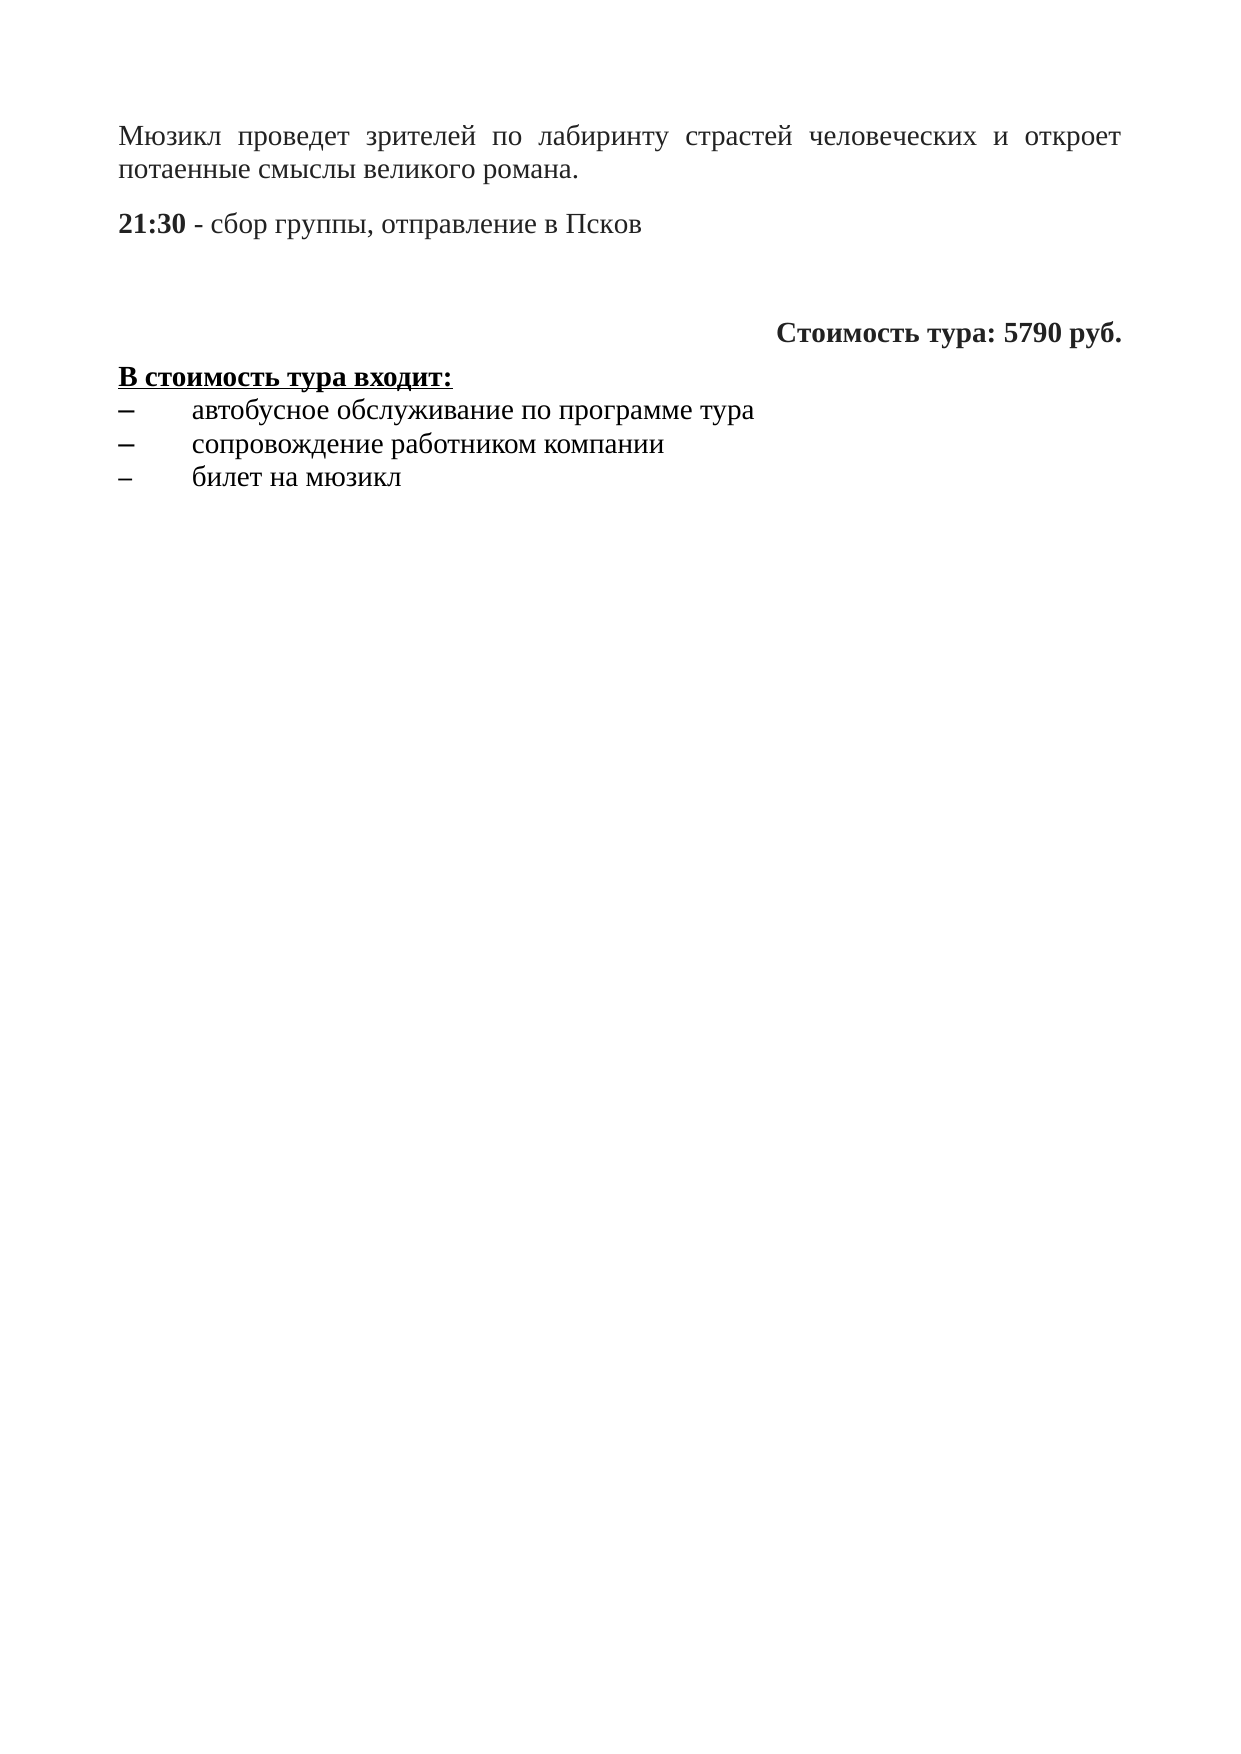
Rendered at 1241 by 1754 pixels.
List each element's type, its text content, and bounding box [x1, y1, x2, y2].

list билет на мюзикл [118, 459, 1122, 493]
list сопровождение работником компании [118, 426, 1122, 459]
list автобусное обслуживание по программе тура [118, 392, 1122, 426]
text В стоимость тура входит: [118, 359, 1122, 392]
text Стоимость тура: 5790 руб. [118, 315, 1122, 348]
text Мюзикл проведет зрителей по лабиринту страстей человеческих и откроет потаенные смыслы великого романа. [118, 118, 1122, 185]
text 21:30 - сбор группы, отправление в Псков [118, 206, 1122, 239]
